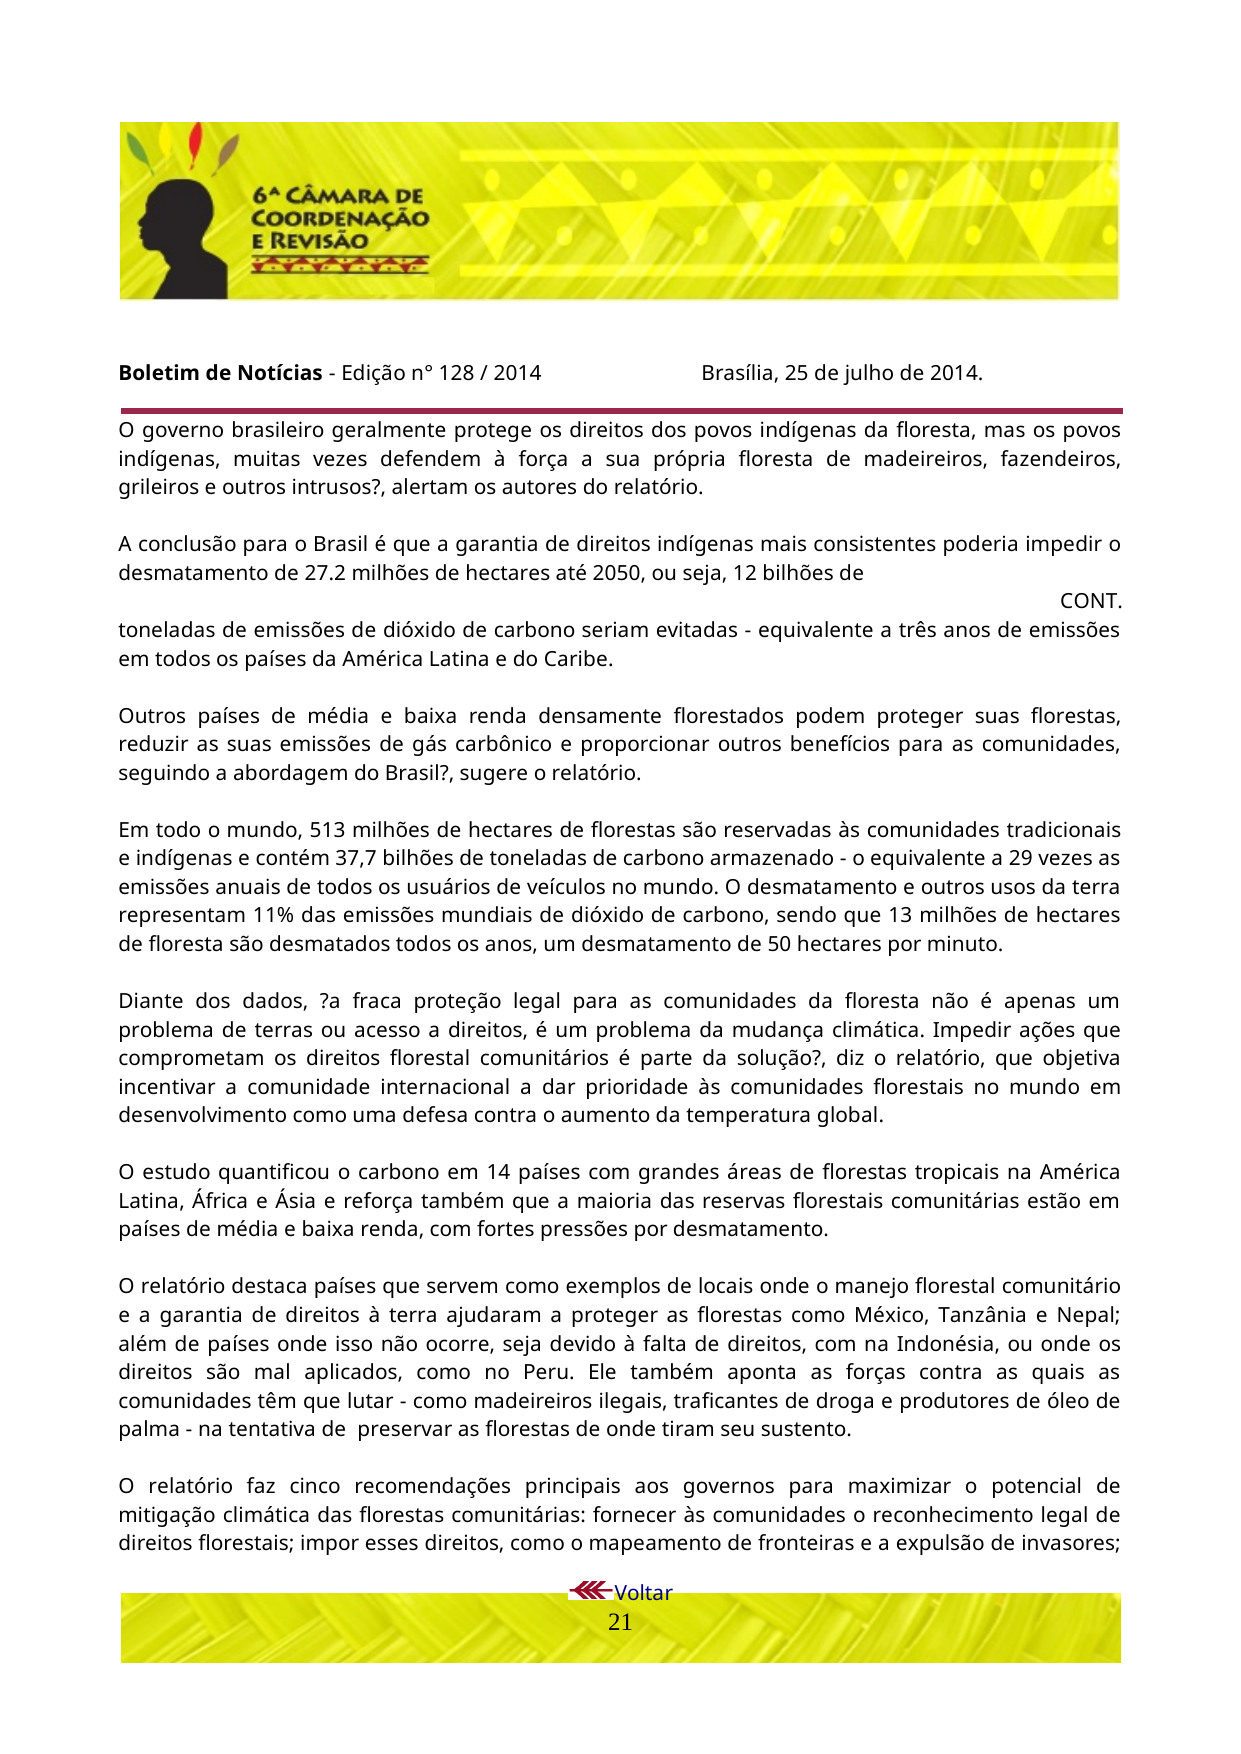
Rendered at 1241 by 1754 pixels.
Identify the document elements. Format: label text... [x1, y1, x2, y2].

text Em todo o mundo, 513 milhões de hectares de florestas são reservadas às comunidades tradicionais e indígenas e contém 37,7 bilhões de toneladas de carbono armazenado - o equivalente a 29 vezes as emissões anuais de todos os usuários de veículos no mundo. O desmatamento e outros usos da terra representam 11% das emissões mundiais de dióxido de carbono, sendo que 13 milhões de hectares de floresta são desmatados todos os anos, um desmatamento de 50 hectares por minuto. [118, 815, 1123, 957]
text Outros países de média e baixa renda densamente florestados podem proteger suas florestas, reduzir as suas emissões de gás carbônico e proporcionar outros benefícios para as comunidades, seguindo a abordagem do Brasil?, sugere o relatório. [118, 701, 1123, 786]
picture [120, 1593, 1122, 1663]
picture [119, 122, 1120, 301]
text A conclusão para o Brasil é que a garantia de direitos indígenas mais consistentes poderia impedir o desmatamento de 27.2 milhões de hectares até 2050, ou seja, 12 bilhões de [118, 529, 1123, 586]
picture [569, 1581, 613, 1599]
text O relatório destaca países que servem como exemplos de locais onde o manejo florestal comunitário e a garantia de direitos à terra ajudaram a proteger as florestas como México, Tanzânia e Nepal; além de países onde isso não ocorre, seja devido à falta de direitos, com na Indonésia, ou onde os direitos são mal aplicados, como no Peru. Ele também aponta as forças contra as quais as comunidades têm que lutar - como madeireiros ilegais, traficantes de droga e produtores de óleo de palma - na tentativa de preservar as florestas de onde tiram seu sustento. [118, 1271, 1123, 1443]
text CONT. [118, 586, 1123, 615]
text Diante dos dados, ?a fraca proteção legal para as comunidades da floresta não é apenas um problema de terras ou acesso a direitos, é um problema da mudança climática. Impedir ações que comprometam os direitos florestal comunitários é parte da solução?, diz o relatório, que objetiva incentivar a comunidade internacional a dar prioridade às comunidades florestais no mundo em desenvolvimento como uma defesa contra o aumento da temperatura global. [118, 986, 1123, 1129]
picture [630, 1593, 637, 1599]
text toneladas de emissões de dióxido de carbono seriam evitadas - equivalente a três anos de emissões em todos os países da América Latina e do Caribe. [118, 615, 1123, 672]
text O estudo quantificou o carbono em 14 países com grandes áreas de florestas tropicais na América Latina, África e Ásia e reforça também que a maioria das reservas florestais comunitárias estão em países de média e baixa renda, com fortes pressões por desmatamento. [118, 1157, 1123, 1243]
text O governo brasileiro geralmente protege os direitos dos povos indígenas da floresta, mas os povos indígenas, muitas vezes defendem à força a sua própria floresta de madeireiros, fazendeiros, grileiros e outros intrusos?, alertam os autores do relatório. [118, 415, 1123, 501]
text O relatório faz cinco recomendações principais aos governos para maximizar o potencial de mitigação climática das florestas comunitárias: fornecer às comunidades o reconhecimento legal de direitos florestais; impor esses direitos, como o mapeamento de fronteiras e a expulsão de invasores; [118, 1471, 1123, 1557]
